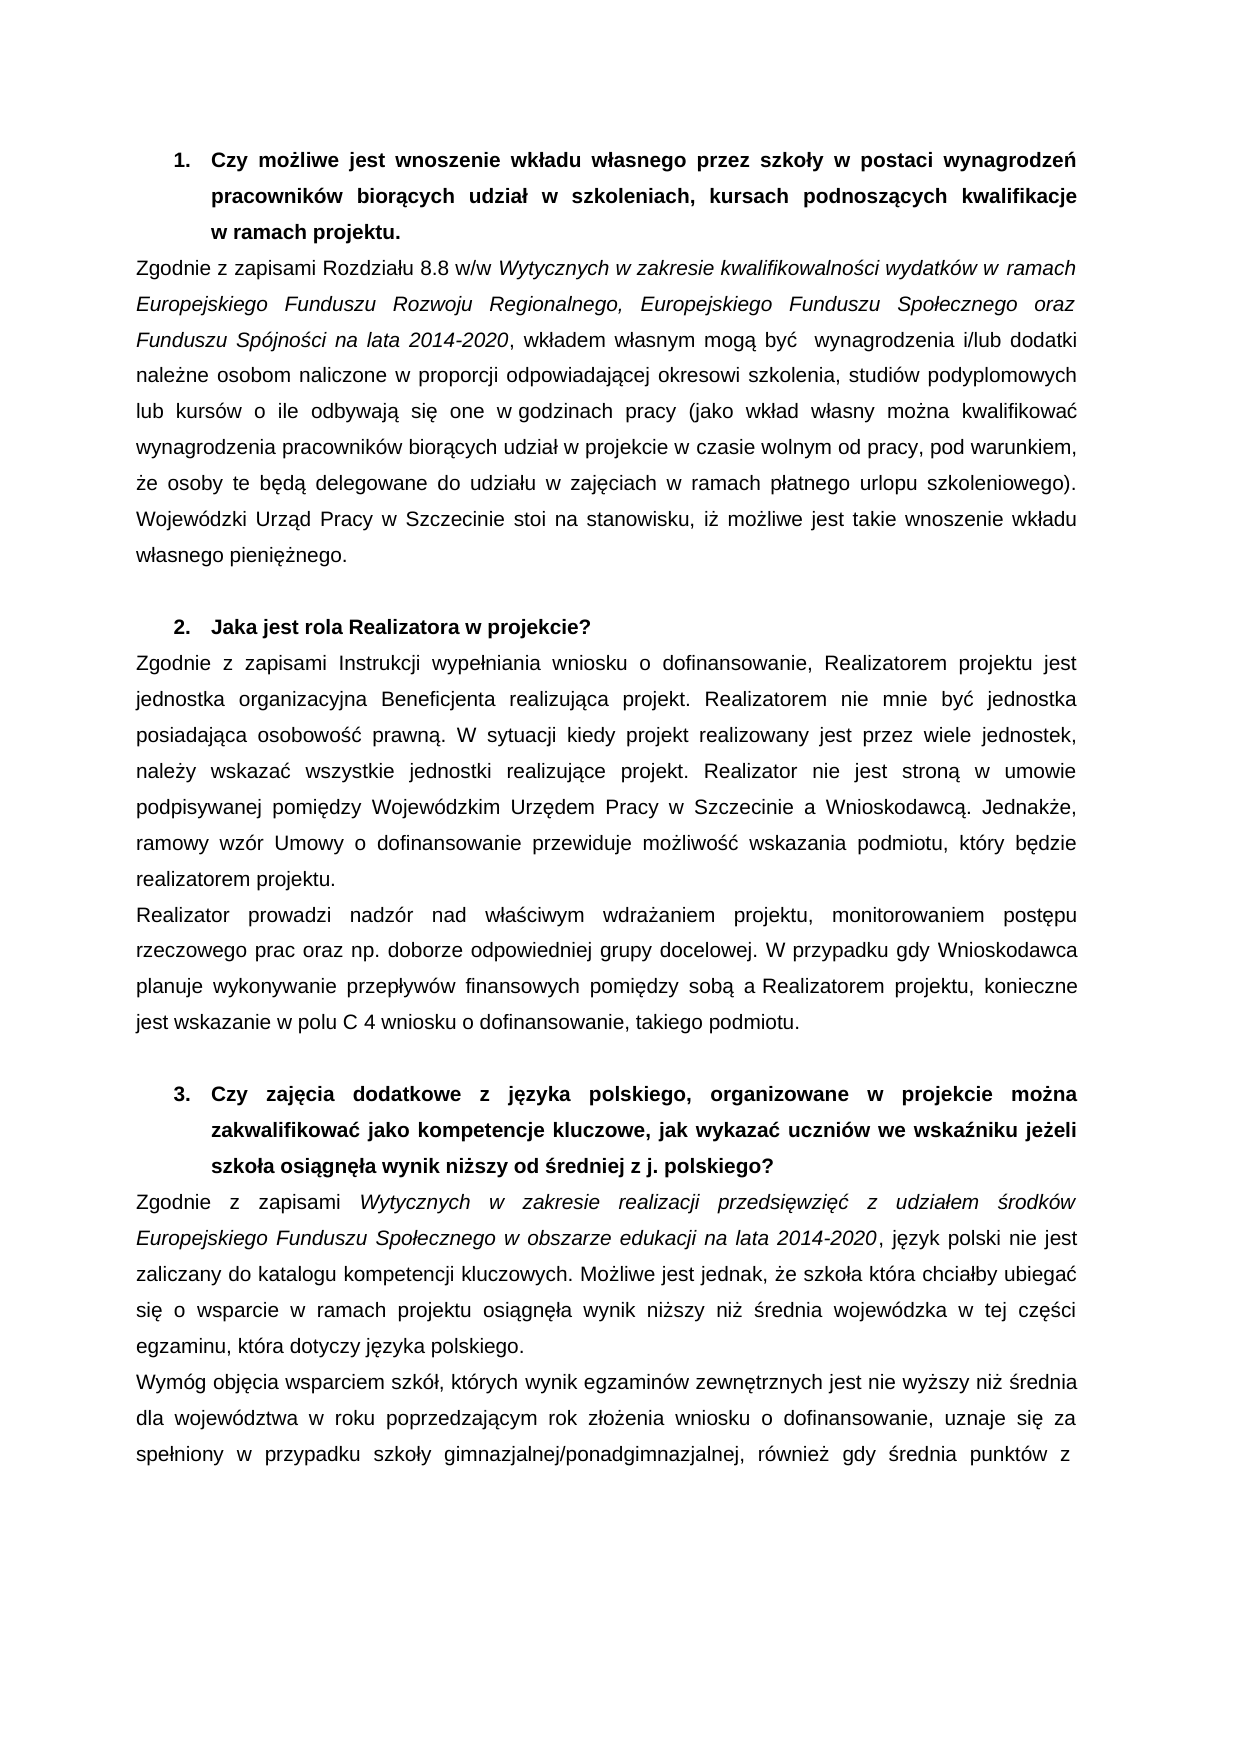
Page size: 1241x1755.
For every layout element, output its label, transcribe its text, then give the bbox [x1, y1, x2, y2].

text Wymóg objęcia wsparciem szkół, których wynik egzaminów zewnętrznych jest nie wyższy niż średnia dla województwa w roku poprzedzającym rok złożenia wniosku o dofinansowanie, uznaje się za spełniony w przypadku szkoły gimnazjalnej/ponadgimnazjalnej, również gdy średnia punktów z [136, 1369, 1078, 1465]
text Zgodnie z zapisami Instrukcji wypełniania wniosku o dofinansowanie, Realizatorem projektu jest jednostka organizacyjna Beneficjenta realizująca projekt. Realizatorem nie mnie być jednostka posiadająca osobowość prawną. W sytuacji kiedy projekt realizowany jest przez wiele jednostek, należy wskazać wszystkie jednostki realizujące projekt. Realizator nie jest stroną w umowie podpisywanej pomiędzy Wojewódzkim Urzędem Pracy w Szczecinie a Wnioskodawcą. Jednakże, ramowy wzór Umowy o dofinansowanie przewiduje możliwość wskazania podmiotu, który będzie realizatorem projektu. [136, 651, 1078, 890]
list Jaka jest rola Realizatora w projekcie? [173, 615, 1078, 639]
text Zgodnie z zapisami Rozdziału 8.8 w/w Wytycznych w zakresie kwalifikowalności wydatków w ramach Europejskiego Funduszu Rozwoju Regionalnego, Europejskiego Funduszu Społecznego oraz Funduszu Spójności na lata 2014-2020, wkładem własnym mogą być wynagrodzenia i/lub dodatki należne osobom naliczone w proporcji odpowiadającej okresowi szkolenia, studiów podyplomowych lub kursów o ile odbywają się one w godzinach pracy (jako wkład własny można kwalifikować wynagrodzenia pracowników biorących udział w projekcie w czasie wolnym od pracy, pod warunkiem, że osoby te będą delegowane do udziału w zajęciach w ramach płatnego urlopu szkoleniowego). Wojewódzki Urząd Pracy w Szczecinie stoi na stanowisku, iż możliwe jest takie wnoszenie wkładu własnego pieniężnego. [136, 256, 1078, 567]
text Zgodnie z zapisami Wytycznych w zakresie realizacji przedsięwzięć z udziałem środków Europejskiego Funduszu Społecznego w obszarze edukacji na lata 2014-2020, język polski nie jest zaliczany do katalogu kompetencji kluczowych. Możliwe jest jednak, że szkoła która chciałby ubiegać się o wsparcie w ramach projektu osiągnęła wynik niższy niż średnia wojewódzka w tej części egzaminu, która dotyczy języka polskiego. [136, 1190, 1078, 1358]
list Czy zajęcia dodatkowe z języka polskiego, organizowane w projekcie można zakwalifikować jako kompetencje kluczowe, jak wykazać uczniów we wskaźniku jeżeli szkoła osiągnęła wynik niższy od średniej z j. polskiego? [173, 1082, 1078, 1178]
list Czy możliwe jest wnoszenie wkładu własnego przez szkoły w postaci wynagrodzeń pracowników biorących udział w szkoleniach, kursach podnoszących kwalifikacje w ramach projektu. [173, 148, 1078, 243]
text Realizator prowadzi nadzór nad właściwym wdrażaniem projektu, monitorowaniem postępu rzeczowego prac oraz np. doborze odpowiedniej grupy docelowej. W przypadku gdy Wnioskodawca planuje wykonywanie przepływów finansowych pomiędzy sobą a Realizatorem projektu, konieczne jest wskazanie w polu C 4 wniosku o dofinansowanie, takiego podmiotu. [136, 902, 1078, 1034]
